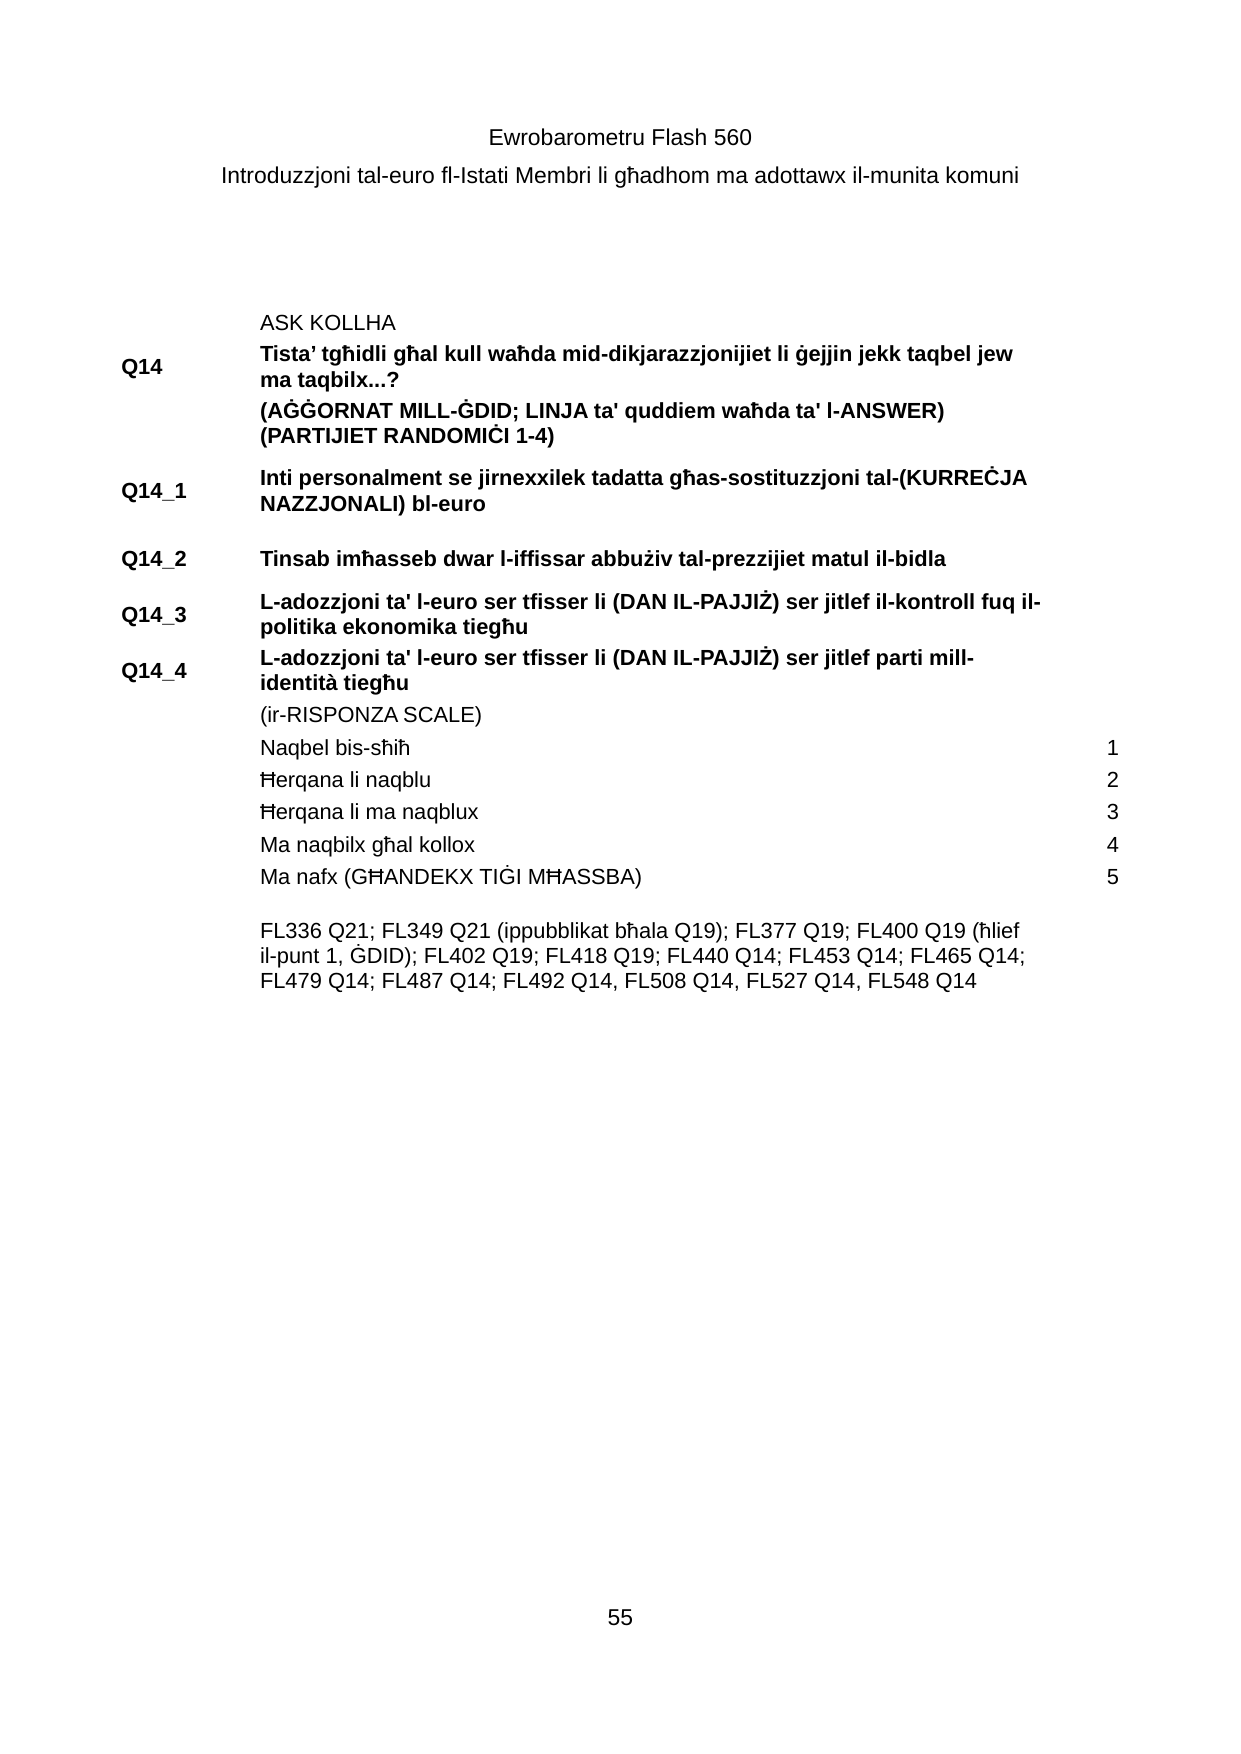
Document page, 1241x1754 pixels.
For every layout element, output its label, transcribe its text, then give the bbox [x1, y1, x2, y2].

table_cell [118, 763, 257, 796]
table_cell [118, 828, 257, 860]
table_header [1045, 306, 1122, 338]
table_cell Tista’ tgħidli għal kull waħda mid-dikjarazzjonijiet li ġejjin jekk taqbel jew ma taqbilx...? [257, 338, 1045, 394]
table_cell [118, 796, 257, 828]
table_cell Q14_2 [118, 530, 257, 586]
table_cell Ħerqana li naqblu [257, 763, 1045, 796]
table_cell [1045, 530, 1122, 586]
table_cell Ħerqana li ma naqblux [257, 796, 1045, 828]
table_cell [118, 731, 257, 763]
table_cell 5 [1045, 860, 1122, 893]
table_cell [1045, 699, 1122, 731]
table_cell 2 [1045, 763, 1122, 796]
table_cell [118, 893, 257, 1019]
table_header [118, 306, 257, 338]
table_cell Ma naqbilx għal kollox [257, 828, 1045, 860]
table_cell [118, 395, 257, 451]
table_cell 3 [1045, 796, 1122, 828]
table_header ASK KOLLHA [257, 306, 1045, 338]
table_cell (ir-RISPONZA SCALE) [257, 699, 1045, 731]
table_cell Q14 [118, 338, 257, 394]
table_cell Q14_1 [118, 451, 257, 530]
table_cell [1045, 338, 1122, 394]
table_cell Q14_3 [118, 586, 257, 642]
table_cell [1045, 893, 1122, 1019]
table_cell L-adozzjoni ta' l-euro ser tfisser li (DAN IL-PAJJIŻ) ser jitlef parti mill-identità tiegħu [257, 642, 1045, 698]
table_cell Q14_4 [118, 642, 257, 698]
table_cell [1045, 395, 1122, 451]
table_cell [1045, 451, 1122, 530]
table_cell (AĠĠORNAT MILL-ĠDID; LINJA ta' quddiem waħda ta' l-ANSWER) (PARTIJIET RANDOMIĊI 1-4) [257, 395, 1045, 451]
table_cell FL336 Q21; FL349 Q21 (ippubblikat bħala Q19); FL377 Q19; FL400 Q19 (ħlief il-punt 1, ĠDID); FL402 Q19; FL418 Q19; FL440 Q14; FL453 Q14; FL465 Q14; FL479 Q14; FL487 Q14; FL492 Q14, FL508 Q14, FL527 Q14, FL548 Q14 [257, 893, 1045, 1019]
table_cell [118, 860, 257, 893]
table_cell 1 [1045, 731, 1122, 763]
table_cell [1045, 586, 1122, 642]
table_cell L-adozzjoni ta' l-euro ser tfisser li (DAN IL-PAJJIŻ) ser jitlef il-kontroll fuq il-politika ekonomika tiegħu [257, 586, 1045, 642]
table_cell [1045, 642, 1122, 698]
table_cell Tinsab imħasseb dwar l-iffissar abbużiv tal-prezzijiet matul il-bidla [257, 530, 1045, 586]
table_cell Naqbel bis-sħiħ [257, 731, 1045, 763]
table_cell [118, 699, 257, 731]
table_cell Inti personalment se jirnexxilek tadatta għas-sostituzzjoni tal-(KURREĊJA NAZZJONALI) bl-euro [257, 451, 1045, 530]
table_cell Ma nafx (GĦANDEKX TIĠI MĦASSBA) [257, 860, 1045, 893]
table_cell 4 [1045, 828, 1122, 860]
